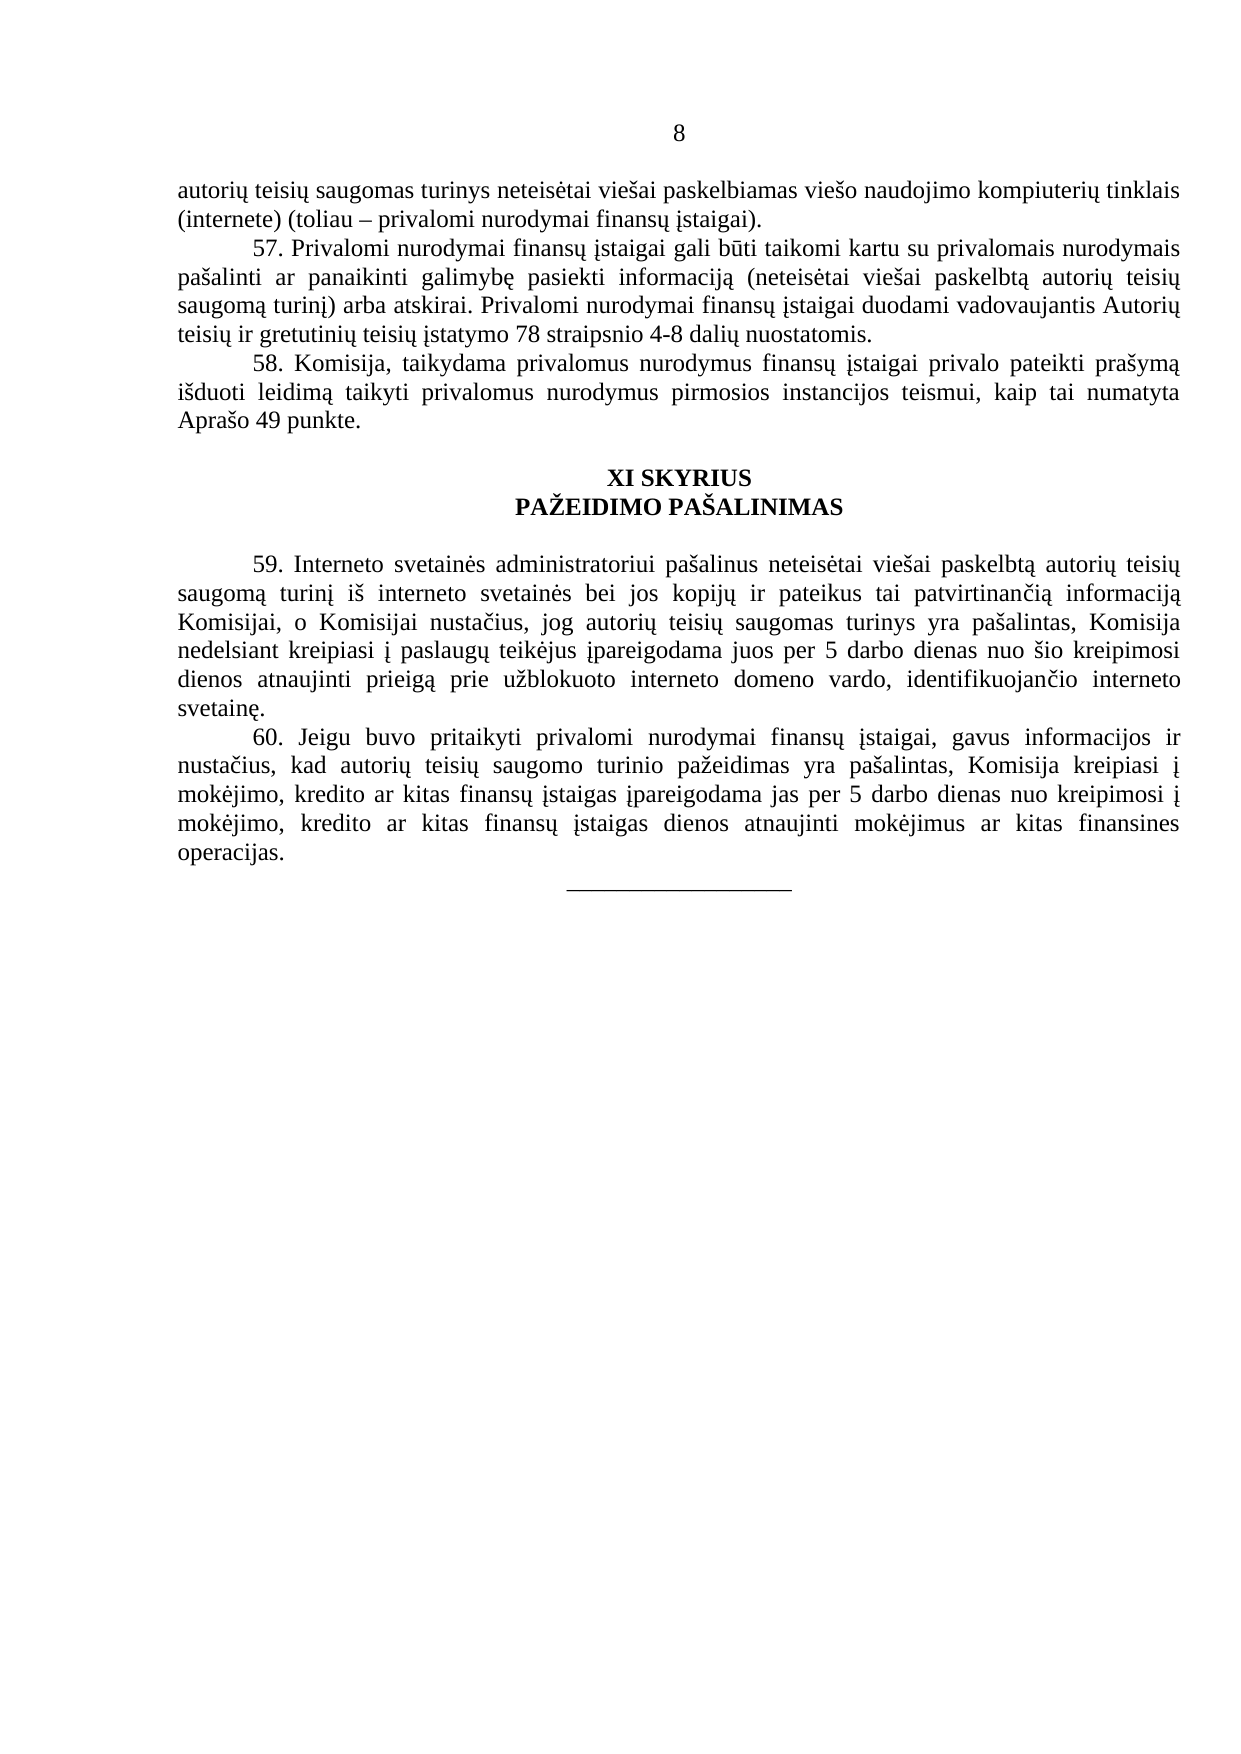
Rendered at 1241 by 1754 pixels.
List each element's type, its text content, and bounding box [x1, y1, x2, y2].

text 58. Komisija, taikydama privalomus nurodymus finansų įstaigai privalo pateikti prašymą išduoti leidimą taikyti privalomus nurodymus pirmosios instancijos teismui, kaip tai numatyta Aprašo 49 punkte. [177, 348, 1181, 434]
text XI SKYRIUS [177, 463, 1181, 492]
text PAŽEIDIMO PAŠALINIMAS [177, 492, 1181, 521]
text autorių teisių saugomas turinys neteisėtai viešai paskelbiamas viešo naudojimo kompiuterių tinklais (internete) (toliau – privalomi nurodymai finansų įstaigai). [177, 176, 1181, 233]
text 59. Interneto svetainės administratoriui pašalinus neteisėtai viešai paskelbtą autorių teisių saugomą turinį iš interneto svetainės bei jos kopijų ir pateikus tai patvirtinančią informaciją Komisijai, o Komisijai nustačius, jog autorių teisių saugomas turinys yra pašalintas, Komisija nedelsiant kreipiasi į paslaugų teikėjus įpareigodama juos per 5 darbo dienas nuo šio kreipimosi dienos atnaujinti prieigą prie užblokuoto interneto domeno vardo, identifikuojančio interneto svetainę. [177, 549, 1181, 722]
text 57. Privalomi nurodymai finansų įstaigai gali būti taikomi kartu su privalomais nurodymais pašalinti ar panaikinti galimybę pasiekti informaciją (neteisėtai viešai paskelbtą autorių teisių saugomą turinį) arba atskirai. Privalomi nurodymai finansų įstaigai duodami vadovaujantis Autorių teisių ir gretutinių teisių įstatymo 78 straipsnio 4-8 dalių nuostatomis. [177, 233, 1181, 348]
text 60. Jeigu buvo pritaikyti privalomi nurodymai finansų įstaigai, gavus informacijos ir nustačius, kad autorių teisių saugomo turinio pažeidimas yra pašalintas, Komisija kreipiasi į mokėjimo, kredito ar kitas finansų įstaigas įpareigodama jas per 5 darbo dienas nuo kreipimosi į mokėjimo, kredito ar kitas finansų įstaigas dienos atnaujinti mokėjimus ar kitas finansines operacijas. [177, 722, 1181, 866]
text __________________ [177, 866, 1181, 894]
